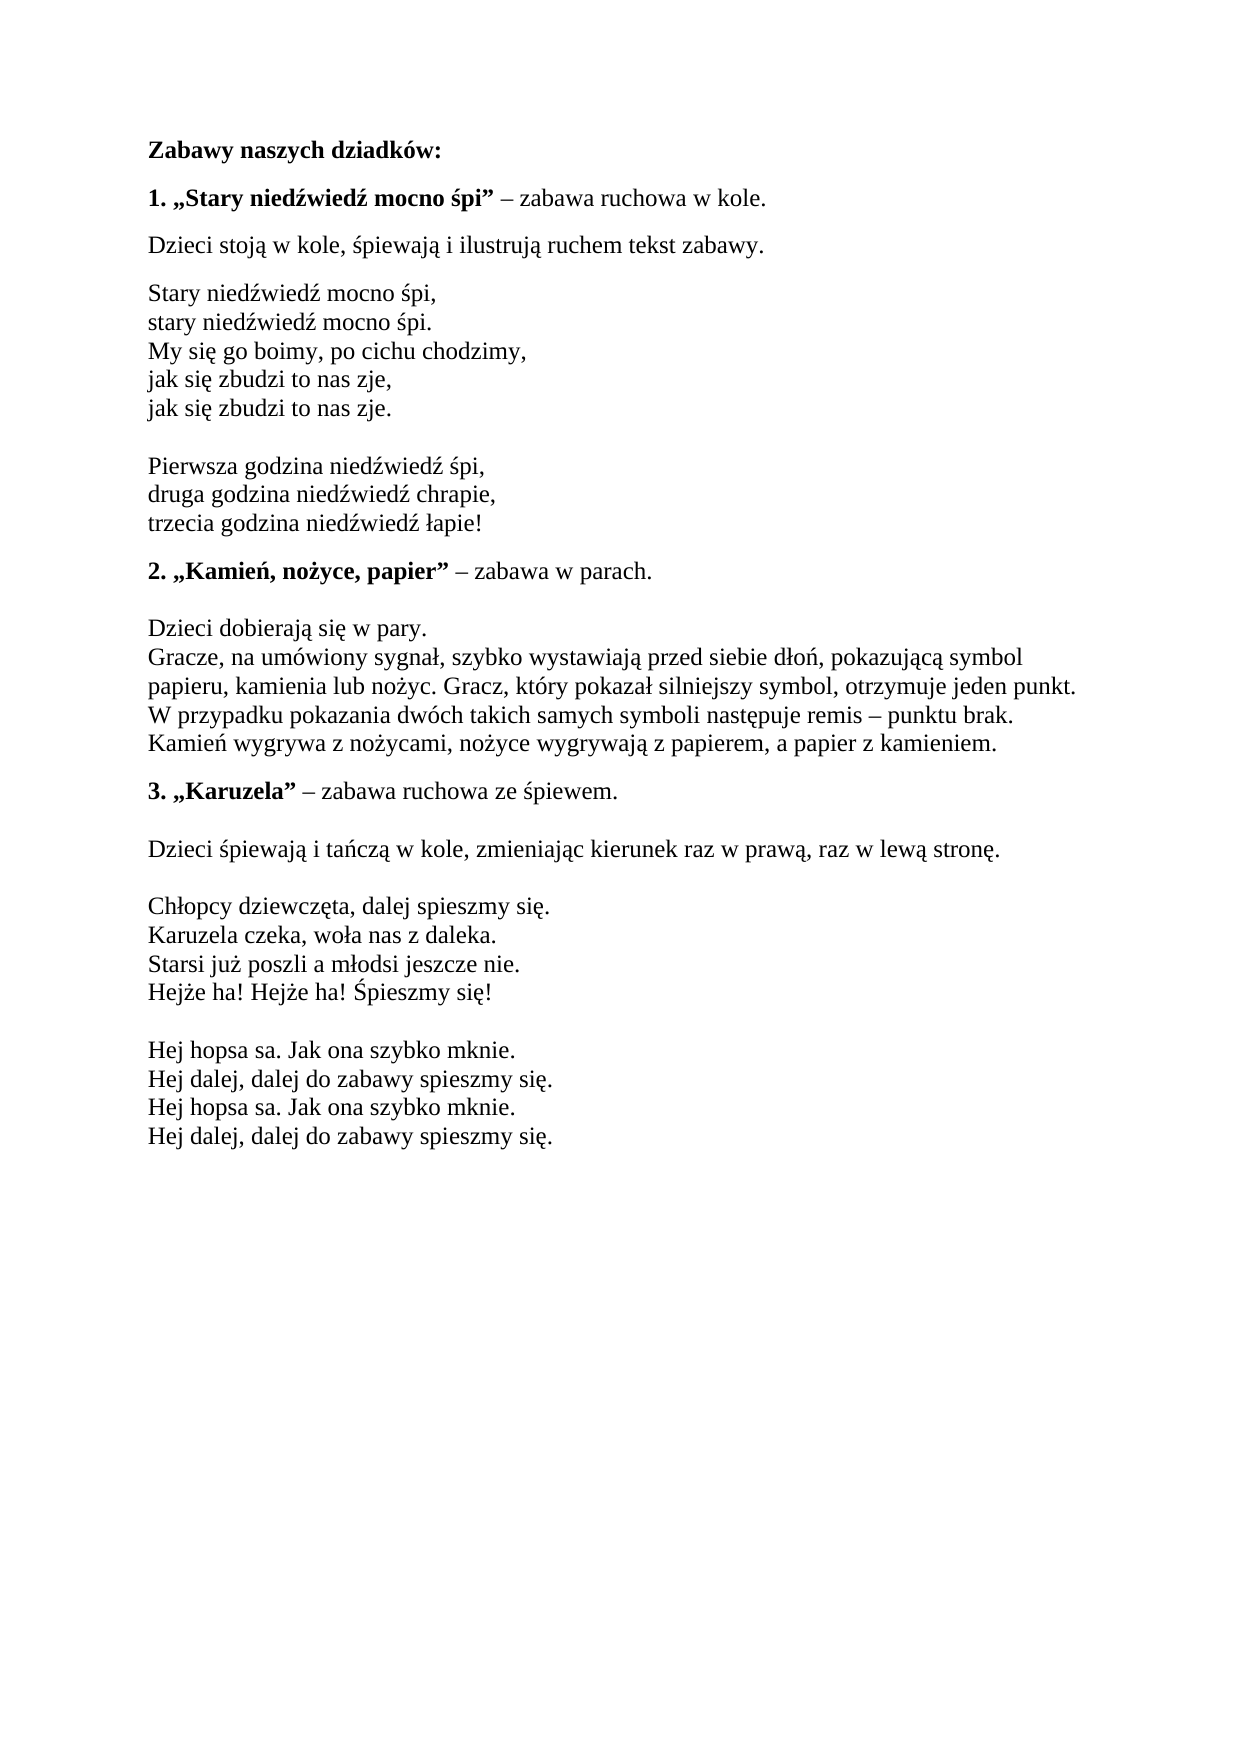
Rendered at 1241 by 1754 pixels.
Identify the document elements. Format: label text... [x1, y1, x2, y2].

text 1. „Stary niedźwiedź mocno śpi” – zabawa ruchowa w kole. [148, 183, 1092, 212]
text My się go boimy, po cichu chodzimy, [148, 336, 1092, 364]
text Hej dalej, dalej do zabawy spieszmy się. [148, 1121, 1092, 1150]
text Gracze, na umówiony sygnał, szybko wystawiają przed siebie dłoń, pokazującą symbol papieru, kamienia lub nożyc. Gracz, który pokazał silniejszy symbol, otrzymuje jeden punkt. [148, 642, 1092, 700]
text Starsi już poszli a młodsi jeszcze nie. [148, 949, 1092, 977]
text stary niedźwiedź mocno śpi. [148, 307, 1092, 336]
text 2. „Kamień, nożyce, papier” – zabawa w parach. [148, 556, 1092, 585]
text Zabawy naszych dziadków: [148, 135, 1092, 164]
text Stary niedźwiedź mocno śpi, [148, 278, 1092, 307]
text Kamień wygrywa z nożycami, nożyce wygrywają z papierem, a papier z kamieniem. [148, 728, 1092, 757]
text Hejże ha! Hejże ha! Śpieszmy się! [148, 977, 1092, 1006]
text 3. „Karuzela” – zabawa ruchowa ze śpiewem. [148, 776, 1092, 805]
text druga godzina niedźwiedź chrapie, [148, 479, 1092, 508]
text Chłopcy dziewczęta, dalej spieszmy się. [148, 891, 1092, 920]
text jak się zbudzi to nas zje. [148, 393, 1092, 422]
text Dzieci stoją w kole, śpiewają i ilustrują ruchem tekst zabawy. [148, 231, 1092, 259]
text Dzieci śpiewają i tańczą w kole, zmieniając kierunek raz w prawą, raz w lewą stronę. [148, 834, 1092, 862]
text W przypadku pokazania dwóch takich samych symboli następuje remis – punktu brak. [148, 700, 1092, 728]
text Pierwsza godzina niedźwiedź śpi, [148, 451, 1092, 479]
text Hej hopsa sa. Jak ona szybko mknie. [148, 1092, 1092, 1121]
text Hej dalej, dalej do zabawy spieszmy się. [148, 1064, 1092, 1092]
text jak się zbudzi to nas zje, [148, 364, 1092, 393]
text Hej hopsa sa. Jak ona szybko mknie. [148, 1035, 1092, 1064]
text trzecia godzina niedźwiedź łapie! [148, 508, 1092, 537]
text Dzieci dobierają się w pary. [148, 613, 1092, 642]
text Karuzela czeka, woła nas z daleka. [148, 920, 1092, 949]
